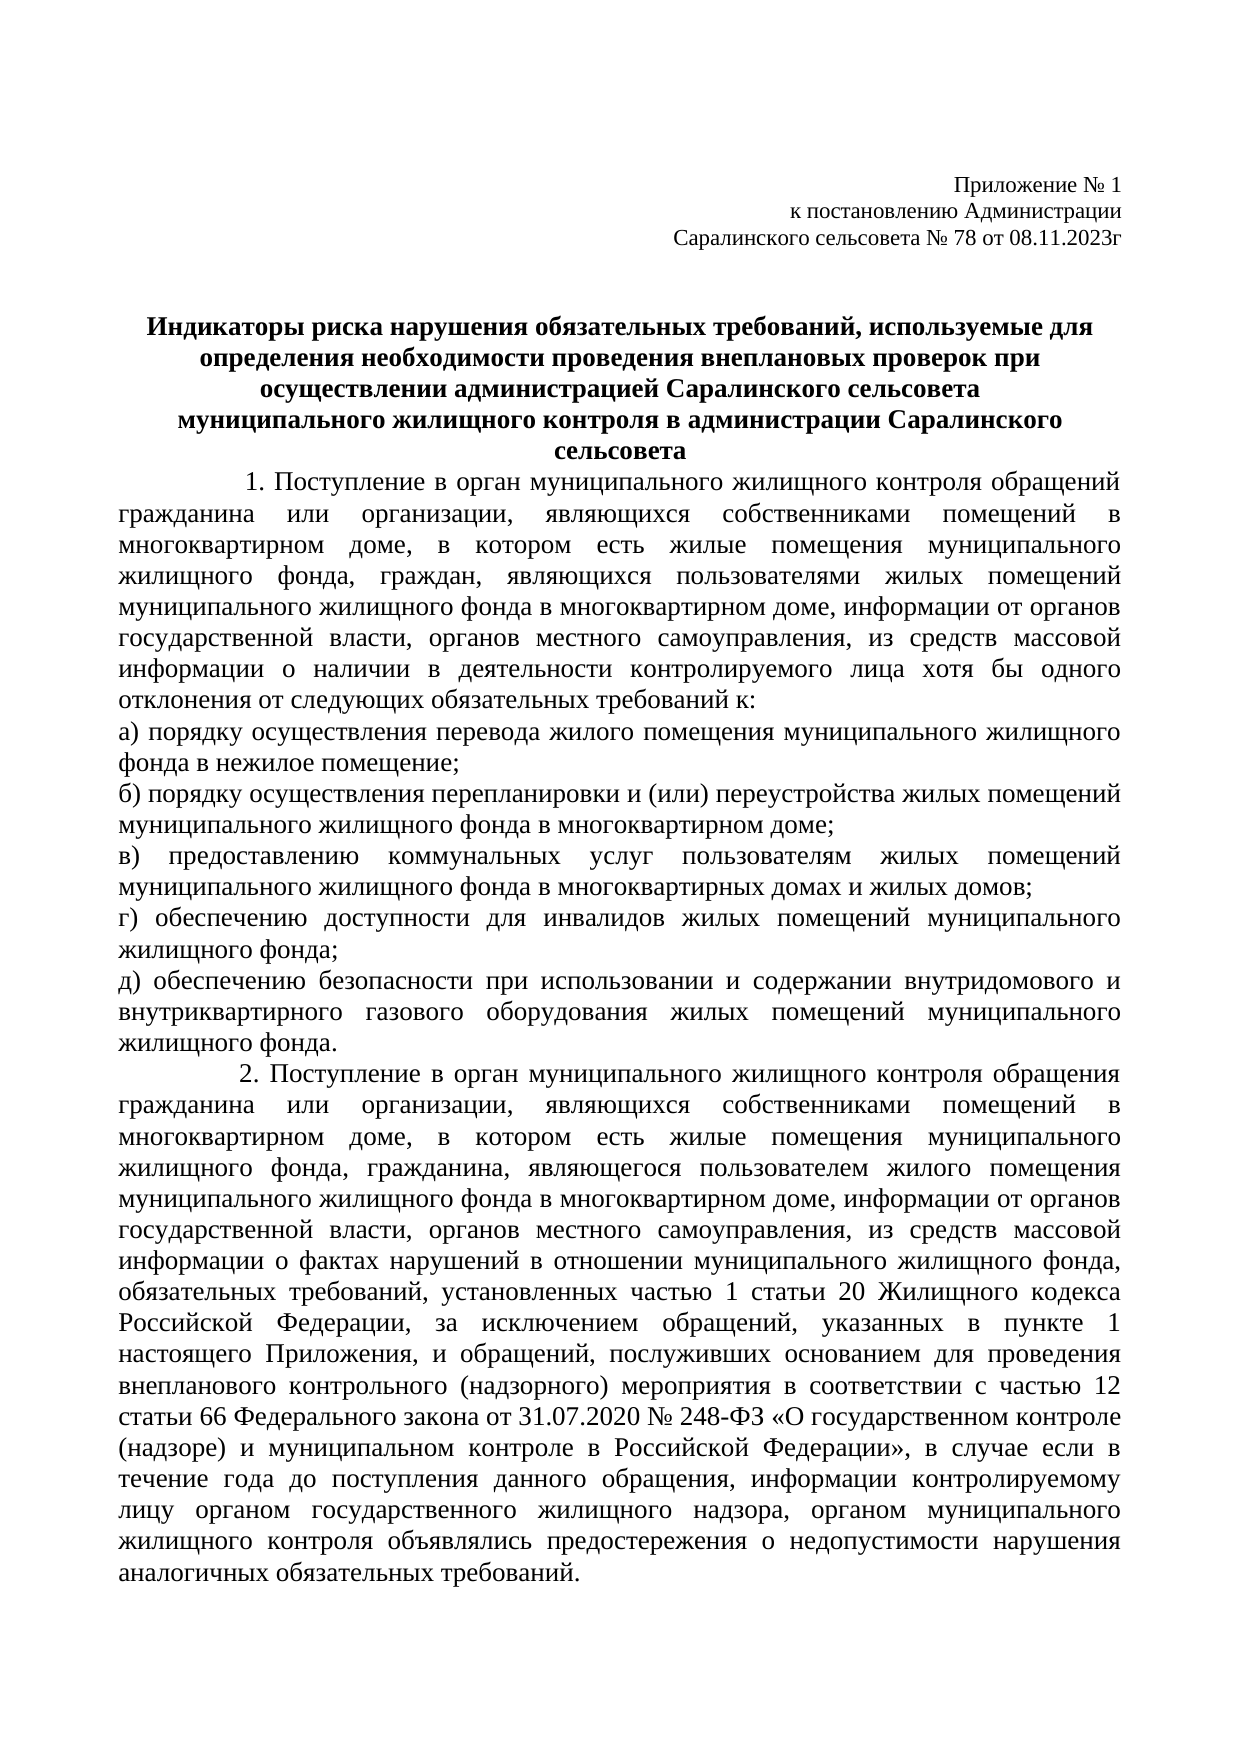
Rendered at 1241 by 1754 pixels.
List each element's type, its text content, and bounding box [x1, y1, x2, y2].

text г) обеспечению доступности для инвалидов жилых помещений муниципального жилищного фонда; [118, 902, 1122, 964]
text б) порядку осуществления перепланировки и (или) переустройства жилых помещений муниципального жилищного фонда в многоквартирном доме; [118, 777, 1122, 839]
text Саралинского сельсовета № 78 от 08.11.2023г [118, 223, 1122, 279]
text д) обеспечению безопасности при использовании и содержании внутридомового и внутриквартирного газового оборудования жилых помещений муниципального жилищного фонда. [118, 964, 1122, 1057]
text Индикаторы риска нарушения обязательных требований, используемые для определения необходимости проведения внеплановых проверок при осуществлении администрацией Саралинского сельсовета [118, 310, 1122, 403]
text Приложение № 1 [118, 171, 1122, 197]
text а) порядку осуществления перевода жилого помещения муниципального жилищного фонда в нежилое помещение; [118, 715, 1122, 777]
text 1. Поступление в орган муниципального жилищного контроля обращений гражданина или организации, являющихся собственниками помещений в многоквартирном доме, в котором есть жилые помещения муниципального жилищного фонда, граждан, являющихся пользователями жилых помещений муниципального жилищного фонда в многоквартирном доме, информации от органов государственной власти, органов местного самоуправления, из средств массовой информации о наличии в деятельности контролируемого лица хотя бы одного отклонения от следующих обязательных требований к: [118, 466, 1122, 715]
text к постановлению Администрации [118, 197, 1122, 223]
text муниципального жилищного контроля в администрации Саралинского сельсовета [118, 403, 1122, 466]
text 2. Поступление в орган муниципального жилищного контроля обращения гражданина или организации, являющихся собственниками помещений в многоквартирном доме, в котором есть жилые помещения муниципального жилищного фонда, гражданина, являющегося пользователем жилого помещения муниципального жилищного фонда в многоквартирном доме, информации от органов государственной власти, органов местного самоуправления, из средств массовой информации о фактах нарушений в отношении муниципального жилищного фонда, обязательных требований, установленных частью 1 статьи 20 Жилищного кодекса Российской Федерации, за исключением обращений, указанных в пункте 1 настоящего Приложения, и обращений, послуживших основанием для проведения внепланового контрольного (надзорного) мероприятия в соответствии с частью 12 статьи 66 Федерального закона от 31.07.2020 № 248-ФЗ «О государственном контроле (надзоре) и муниципальном контроле в Российской Федерации», в случае если в течение года до поступления данного обращения, информации контролируемому лицу органом государственного жилищного надзора, органом муниципального жилищного контроля объявлялись предостережения о недопустимости нарушения аналогичных обязательных требований. [118, 1057, 1122, 1587]
text в) предоставлению коммунальных услуг пользователям жилых помещений муниципального жилищного фонда в многоквартирных домах и жилых домов; [118, 839, 1122, 902]
